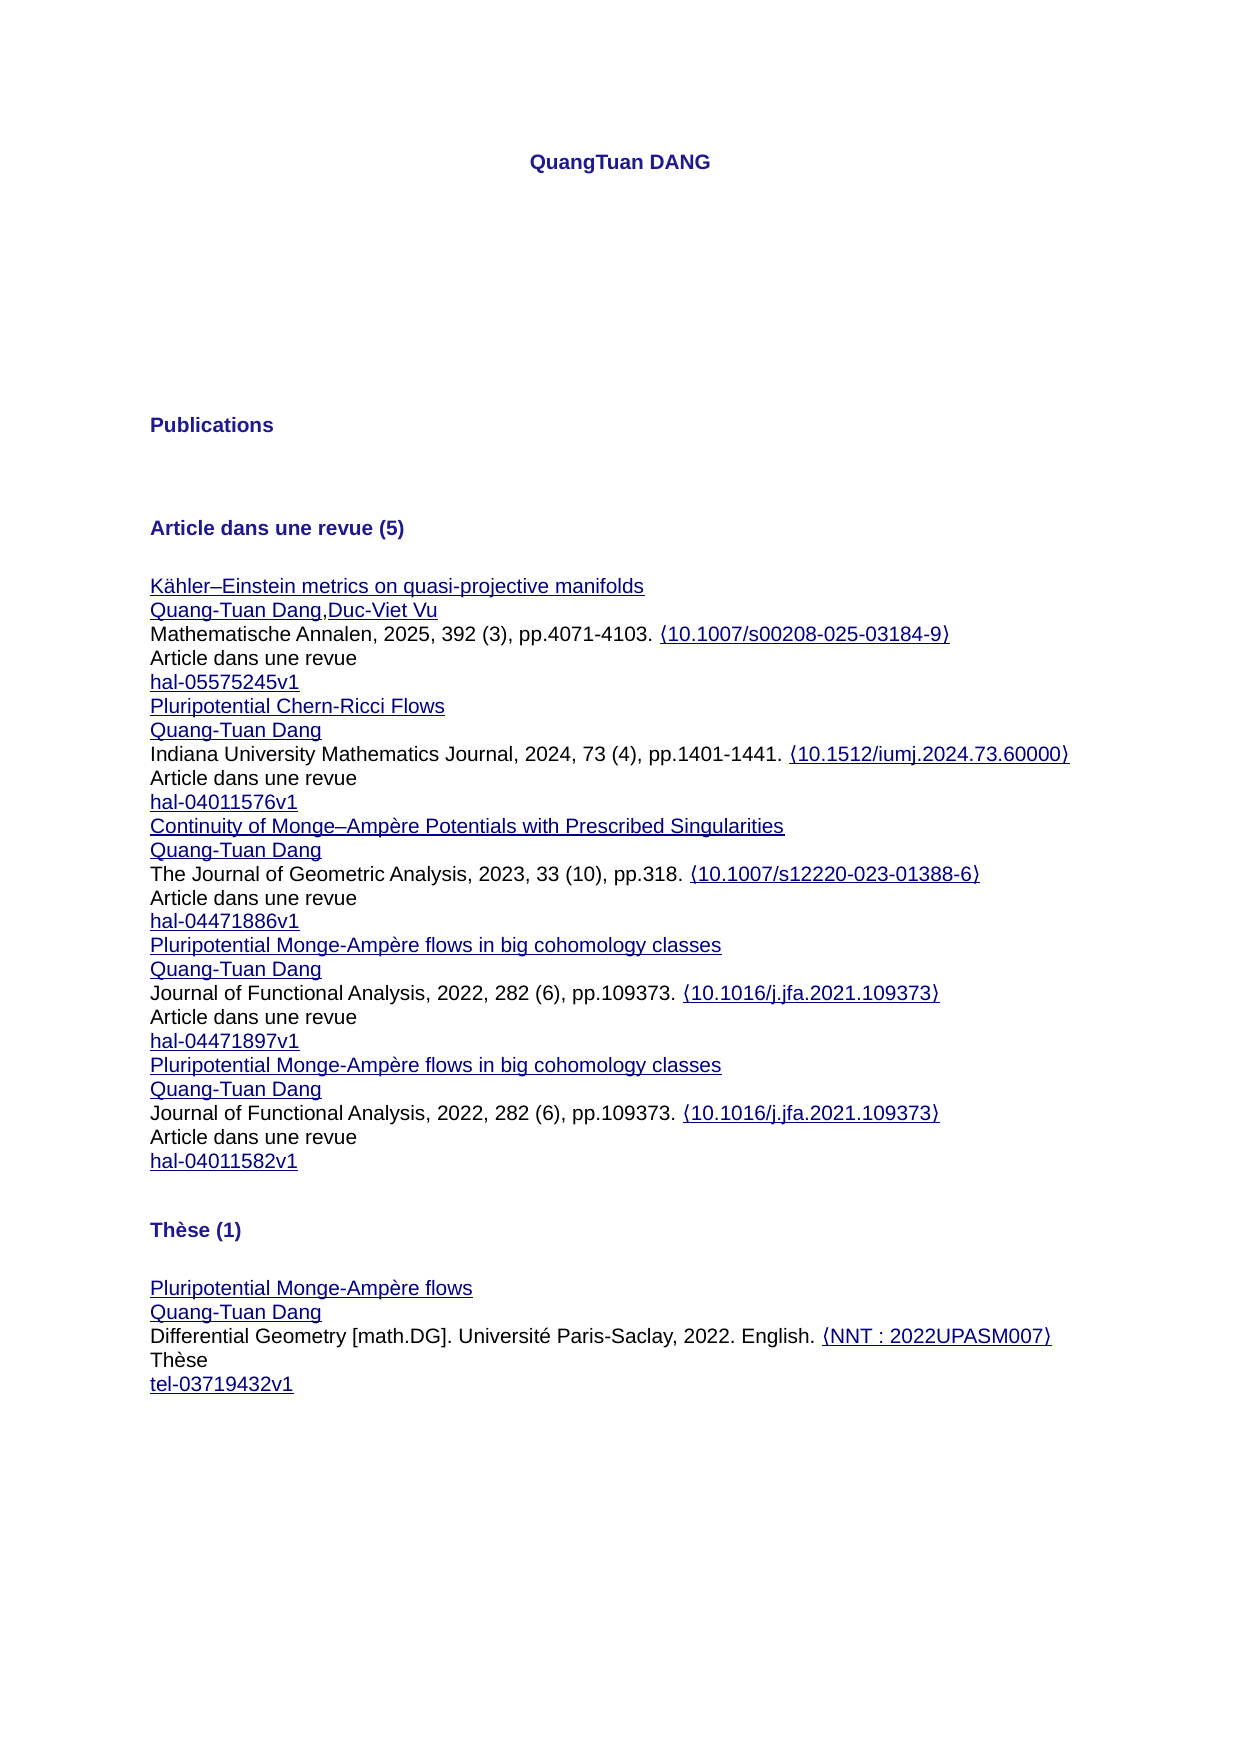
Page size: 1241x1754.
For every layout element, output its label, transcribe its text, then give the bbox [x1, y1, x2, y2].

table_header Kähler–Einstein metrics on quasi-projective manifolds Quang-Tuan Dang,Duc-Viet Vu Mathematische Annalen, 2025, 392 (3), pp.4071-4103. ⟨10.1007/s00208-025-03184-9⟩ Article dans une revue hal-05575245v1 [150, 574, 1090, 694]
table_cell Pluripotential Monge-Ampère flows in big cohomology classes Quang-Tuan Dang Journal of Functional Analysis, 2022, 282 (6), pp.109373. ⟨10.1016/j.jfa.2021.109373⟩ Article dans une revue hal-04011582v1 [150, 1053, 1090, 1173]
table_cell Continuity of Monge–Ampère Potentials with Prescribed Singularities Quang-Tuan Dang The Journal of Geometric Analysis, 2023, 33 (10), pp.318. ⟨10.1007/s12220-023-01388-6⟩ Article dans une revue hal-04471886v1 [150, 814, 1090, 933]
subtitle Thèse (1) [150, 1218, 1090, 1242]
subtitle QuangTuan DANG [150, 150, 1090, 174]
table_cell Pluripotential Monge-Ampère flows in big cohomology classes Quang-Tuan Dang Journal of Functional Analysis, 2022, 282 (6), pp.109373. ⟨10.1016/j.jfa.2021.109373⟩ Article dans une revue hal-04471897v1 [150, 933, 1090, 1053]
table_header Pluripotential Monge-Ampère flows Quang-Tuan Dang Differential Geometry [math.DG]. Université Paris-Saclay, 2022. English. ⟨NNT : 2022UPASM007⟩ Thèse tel-03719432v1 [150, 1276, 1090, 1396]
table_cell Pluripotential Chern-Ricci Flows Quang-Tuan Dang Indiana University Mathematics Journal, 2024, 73 (4), pp.1401-1441. ⟨10.1512/iumj.2024.73.60000⟩ Article dans une revue hal-04011576v1 [150, 694, 1090, 813]
subtitle Publications [150, 412, 1090, 436]
subtitle Article dans une revue (5) [150, 516, 1090, 539]
